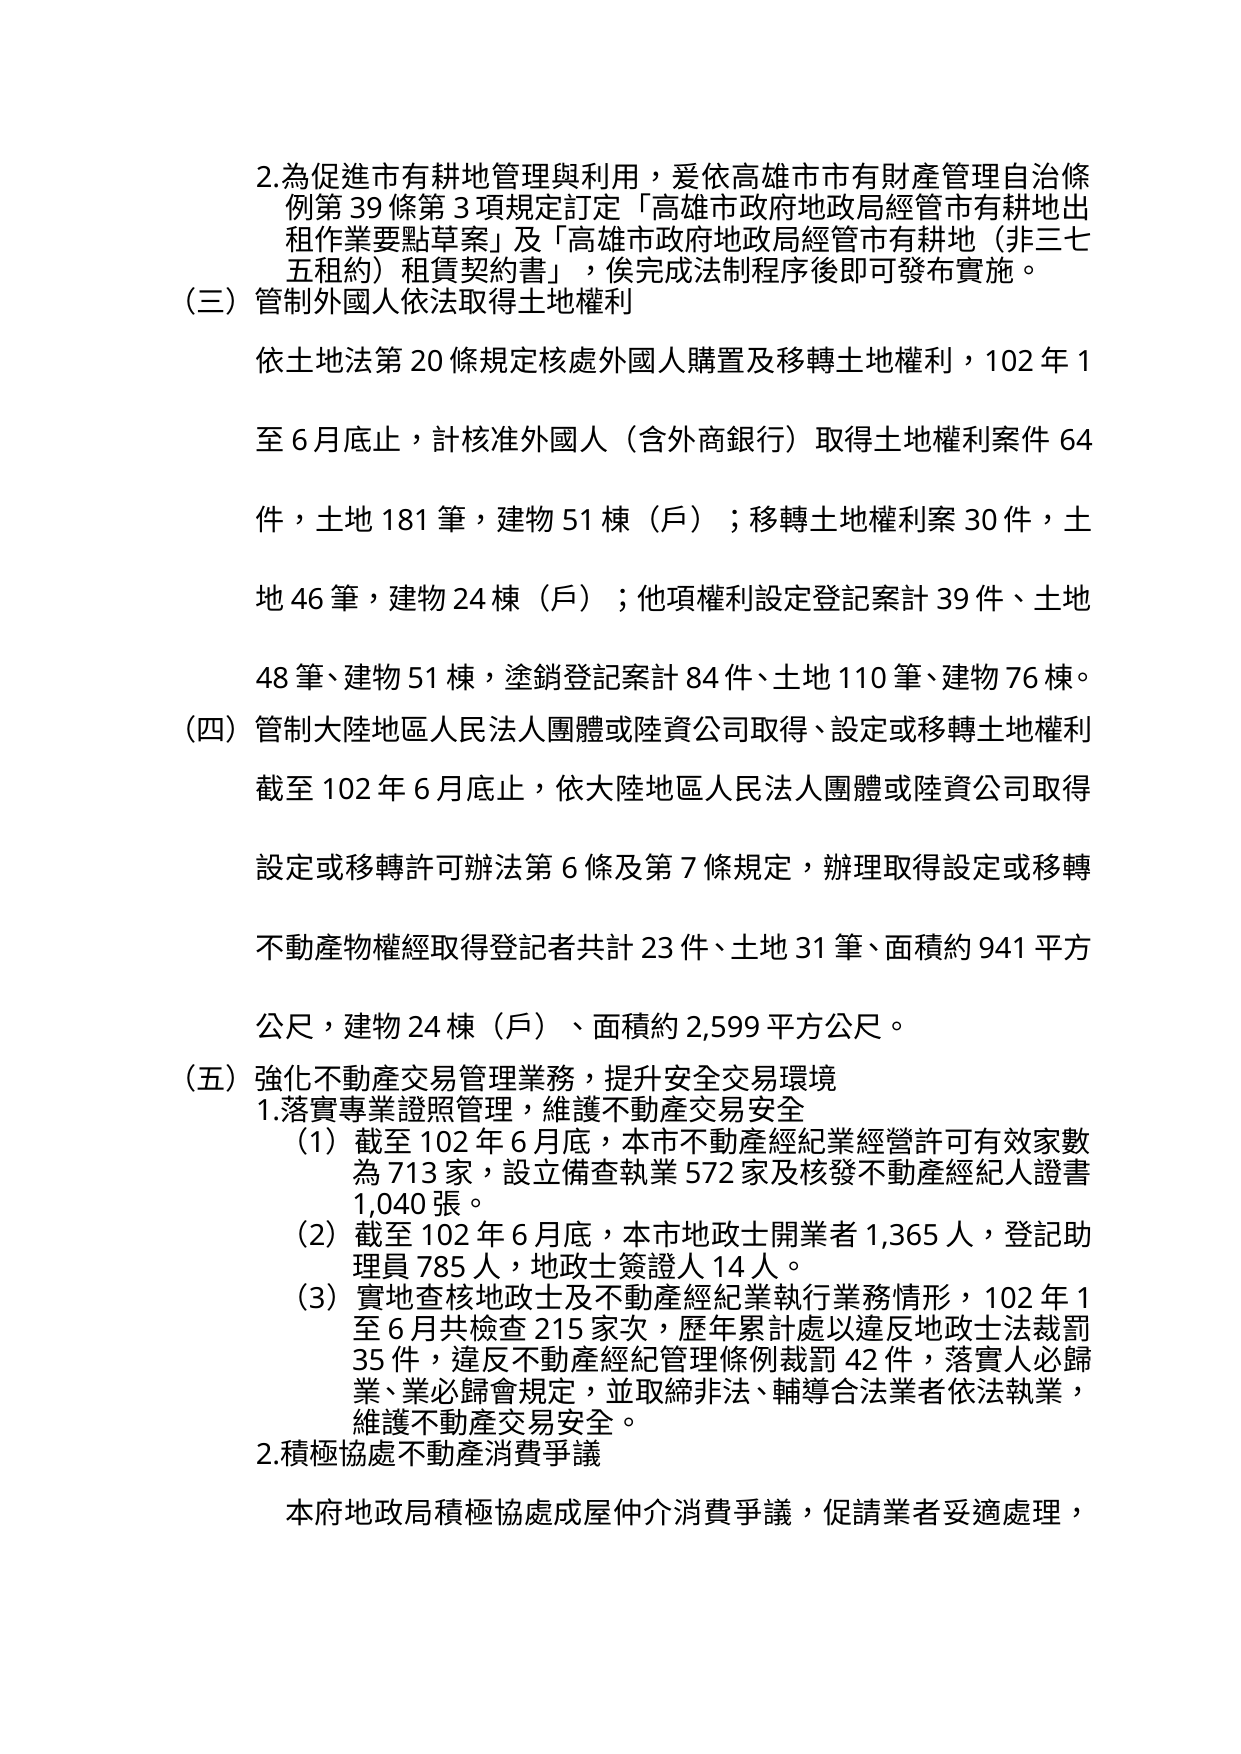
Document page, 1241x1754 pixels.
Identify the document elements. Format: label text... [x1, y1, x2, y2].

text 截至102年6月底止，依大陸地區人民法人團體或陸資公司取得設定或移轉許可辦法第6條及第7條規定，辦理取得設定或移轉不動產物權經取得登記者共計23件、土地31筆、面積約941平方公尺，建物24棟（戶）、面積約2,599平方公尺。 [256, 747, 1092, 1064]
text （3）實地查核地政士及不動產經紀業執行業務情形，102年1至6月共檢查215家次，歷年累計處以違反地政士法裁罰35件，違反不動產經紀管理條例裁罰42件，落實人必歸業、業必歸會規定，並取締非法、輔導合法業者依法執業，維護不動產交易安全。 [279, 1283, 1092, 1439]
text 2.為促進市有耕地管理與利用，爰依高雄市市有財產管理自治條例第39條第3項規定訂定「高雄市政府地政局經管市有耕地出租作業要點草案」及「高雄市政府地政局經管市有耕地（非三七五租約）租賃契約書」，俟完成法制程序後即可發布實施。 [256, 163, 1092, 288]
text （三）管制外國人依法取得土地權利 [148, 288, 1092, 319]
text （四）管制大陸地區人民法人團體或陸資公司取得、設定或移轉土地權利 [148, 716, 1092, 747]
text （2）截至102年6月底，本市地政士開業者1,365人，登記助理員785人，地政士簽證人14人。 [279, 1221, 1092, 1283]
text 2.積極協處不動產消費爭議 [256, 1439, 1092, 1471]
text 1.落實專業證照管理，維護不動產交易安全 [256, 1096, 1092, 1127]
text （1）截至102年6月底，本市不動產經紀業經營許可有效家數為713家，設立備查執業572家及核發不動產經紀人證書1,040張。 [279, 1127, 1092, 1221]
text （五）強化不動產交易管理業務，提升安全交易環境 [148, 1064, 1092, 1096]
text 依土地法第20條規定核處外國人購置及移轉土地權利，102年1至6月底止，計核准外國人（含外商銀行）取得土地權利案件64件，土地181筆，建物51棟（戶）；移轉土地權利案30件，土地46筆，建物24棟（戶）；他項權利設定登記案計39件、土地48筆、建物51棟，塗銷登記案計84件、土地110筆、建物76棟。 [256, 319, 1092, 716]
text 本府地政局積極協處成屋仲介消費爭議，促請業者妥適處理， [285, 1471, 1092, 1550]
